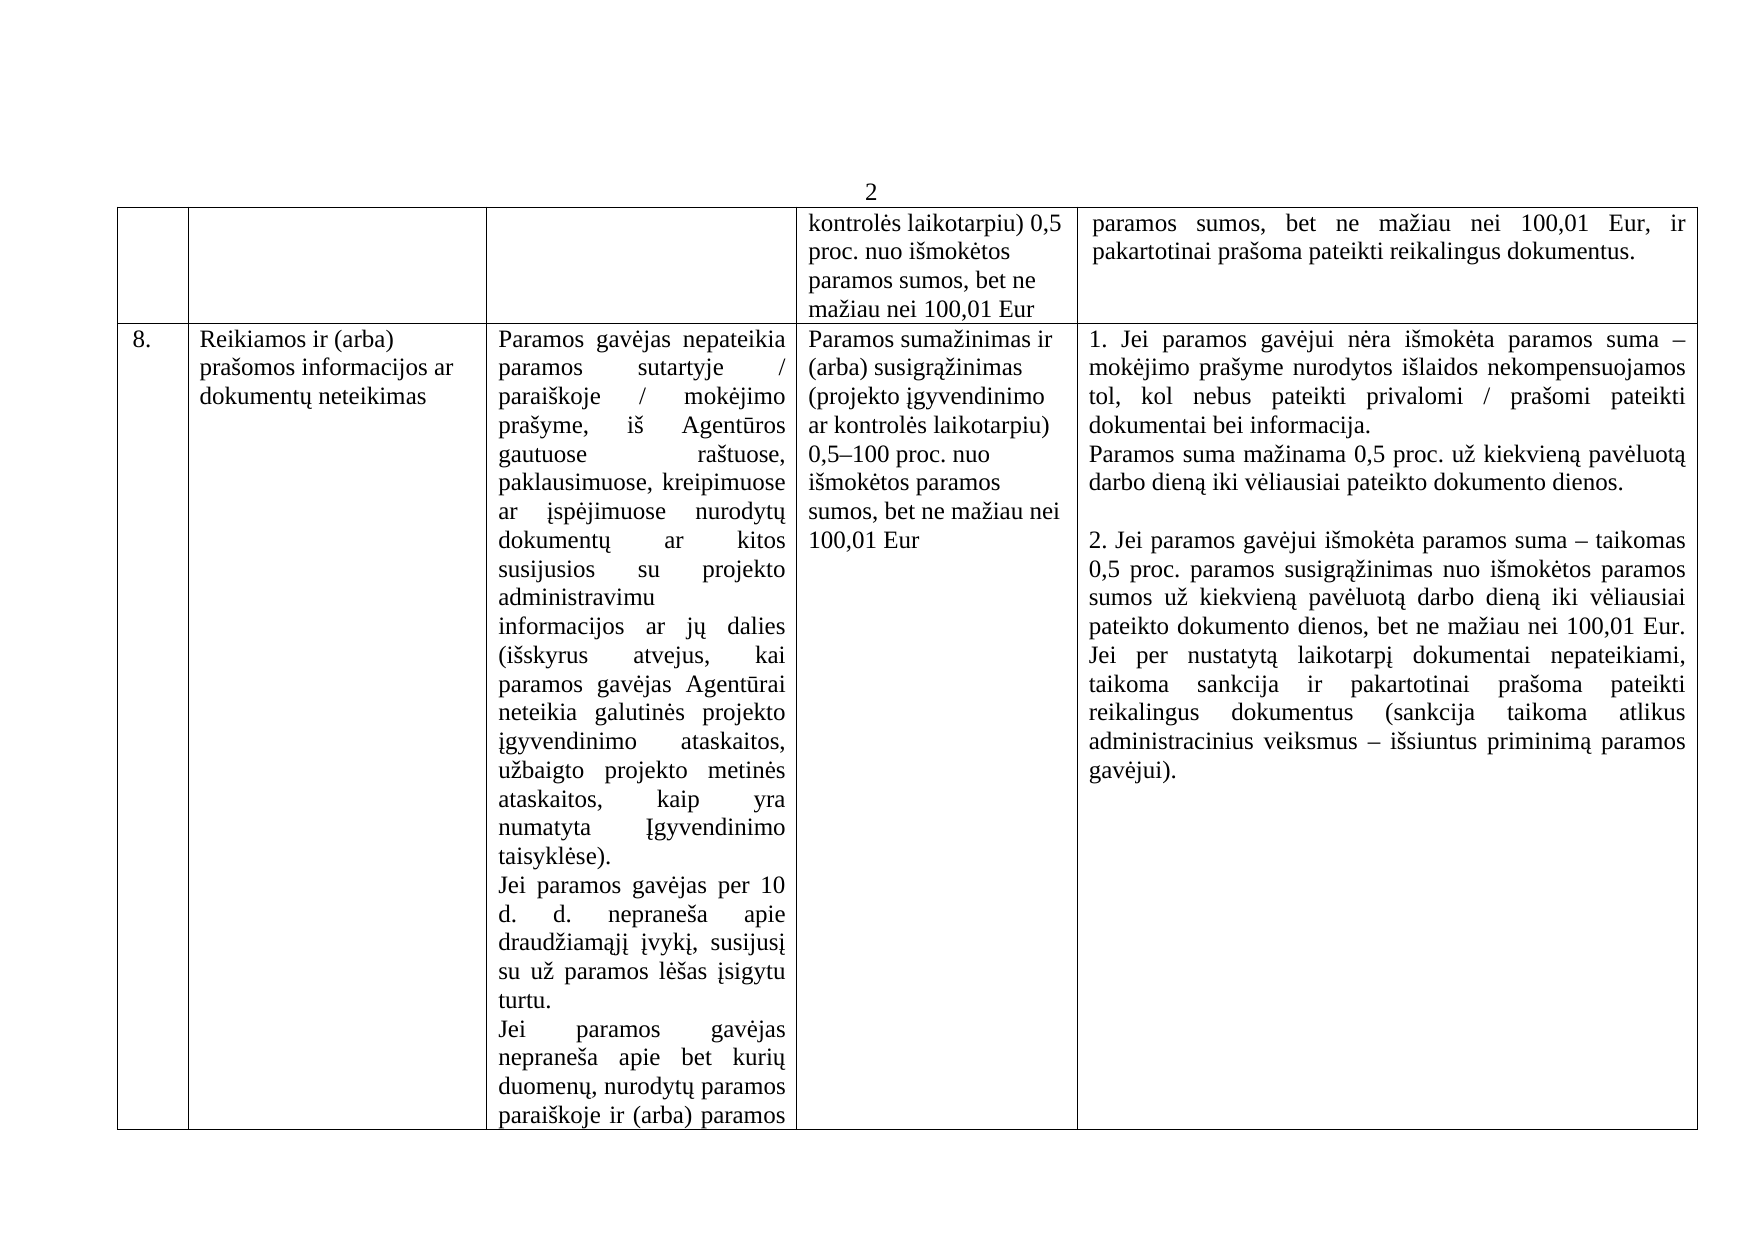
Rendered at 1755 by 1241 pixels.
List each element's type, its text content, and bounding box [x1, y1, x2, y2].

table_cell 8. [118, 324, 188, 1129]
table_cell [189, 208, 486, 323]
table_cell 1. Jei paramos gavėjui nėra išmokėta paramos suma – mokėjimo prašyme nurodytos išlaidos nekompensuojamos tol, kol nebus pateikti privalomi / prašomi pateikti dokumentai bei informacija. Paramos suma mažinama 0,5 proc. už kiekvieną pavėluotą darbo dieną iki vėliausiai pateikto dokumento dienos. 2. Jei paramos gavėjui išmokėta paramos suma – taikomas 0,5 proc. paramos susigrąžinimas nuo išmokėtos paramos sumos už kiekvieną pavėluotą darbo dieną iki vėliausiai pateikto dokumento dienos, bet ne mažiau nei 100,01 Eur. Jei per nustatytą laikotarpį dokumentai nepateikiami, taikoma sankcija ir pakartotinai prašoma pateikti reikalingus dokumentus (sankcija taikoma atlikus administracinius veiksmus – išsiuntus priminimą paramos gavėjui). [1078, 324, 1697, 1129]
table_cell Reikiamos ir (arba) prašomos informacijos ar dokumentų neteikimas [189, 324, 486, 1129]
table_cell [118, 208, 188, 323]
table_cell Paramos sumažinimas ir (arba) susigrąžinimas (projekto įgyvendinimo ar kontrolės laikotarpiu) 0,5–100 proc. nuo išmokėtos paramos sumos, bet ne mažiau nei 100,01 Eur [797, 324, 1077, 1129]
table_cell [487, 208, 796, 323]
table_cell Paramos gavėjas nepateikia paramos sutartyje / paraiškoje / mokėjimo prašyme, iš Agentūros gautuose raštuose, paklausimuose, kreipimuose ar įspėjimuose nurodytų dokumentų ar kitos susijusios su projekto administravimu informacijos ar jų dalies (išskyrus atvejus, kai paramos gavėjas Agentūrai neteikia galutinės projekto įgyvendinimo ataskaitos, užbaigto projekto metinės ataskaitos, kaip yra numatyta Įgyvendinimo taisyklėse). Jei paramos gavėjas per 10 d. d. nepraneša apie draudžiamąjį įvykį, susijusį su už paramos lėšas įsigytu turtu. Jei paramos gavėjas nepraneša apie bet kurių duomenų, nurodytų paramos paraiškoje ir (arba) paramos [487, 324, 796, 1129]
table_cell paramos sumos, bet ne mažiau nei 100,01 Eur, ir pakartotinai prašoma pateikti reikalingus dokumentus. [1078, 208, 1697, 323]
table_cell kontrolės laikotarpiu) 0,5 proc. nuo išmokėtos paramos sumos, bet ne mažiau nei 100,01 Eur [797, 208, 1077, 323]
